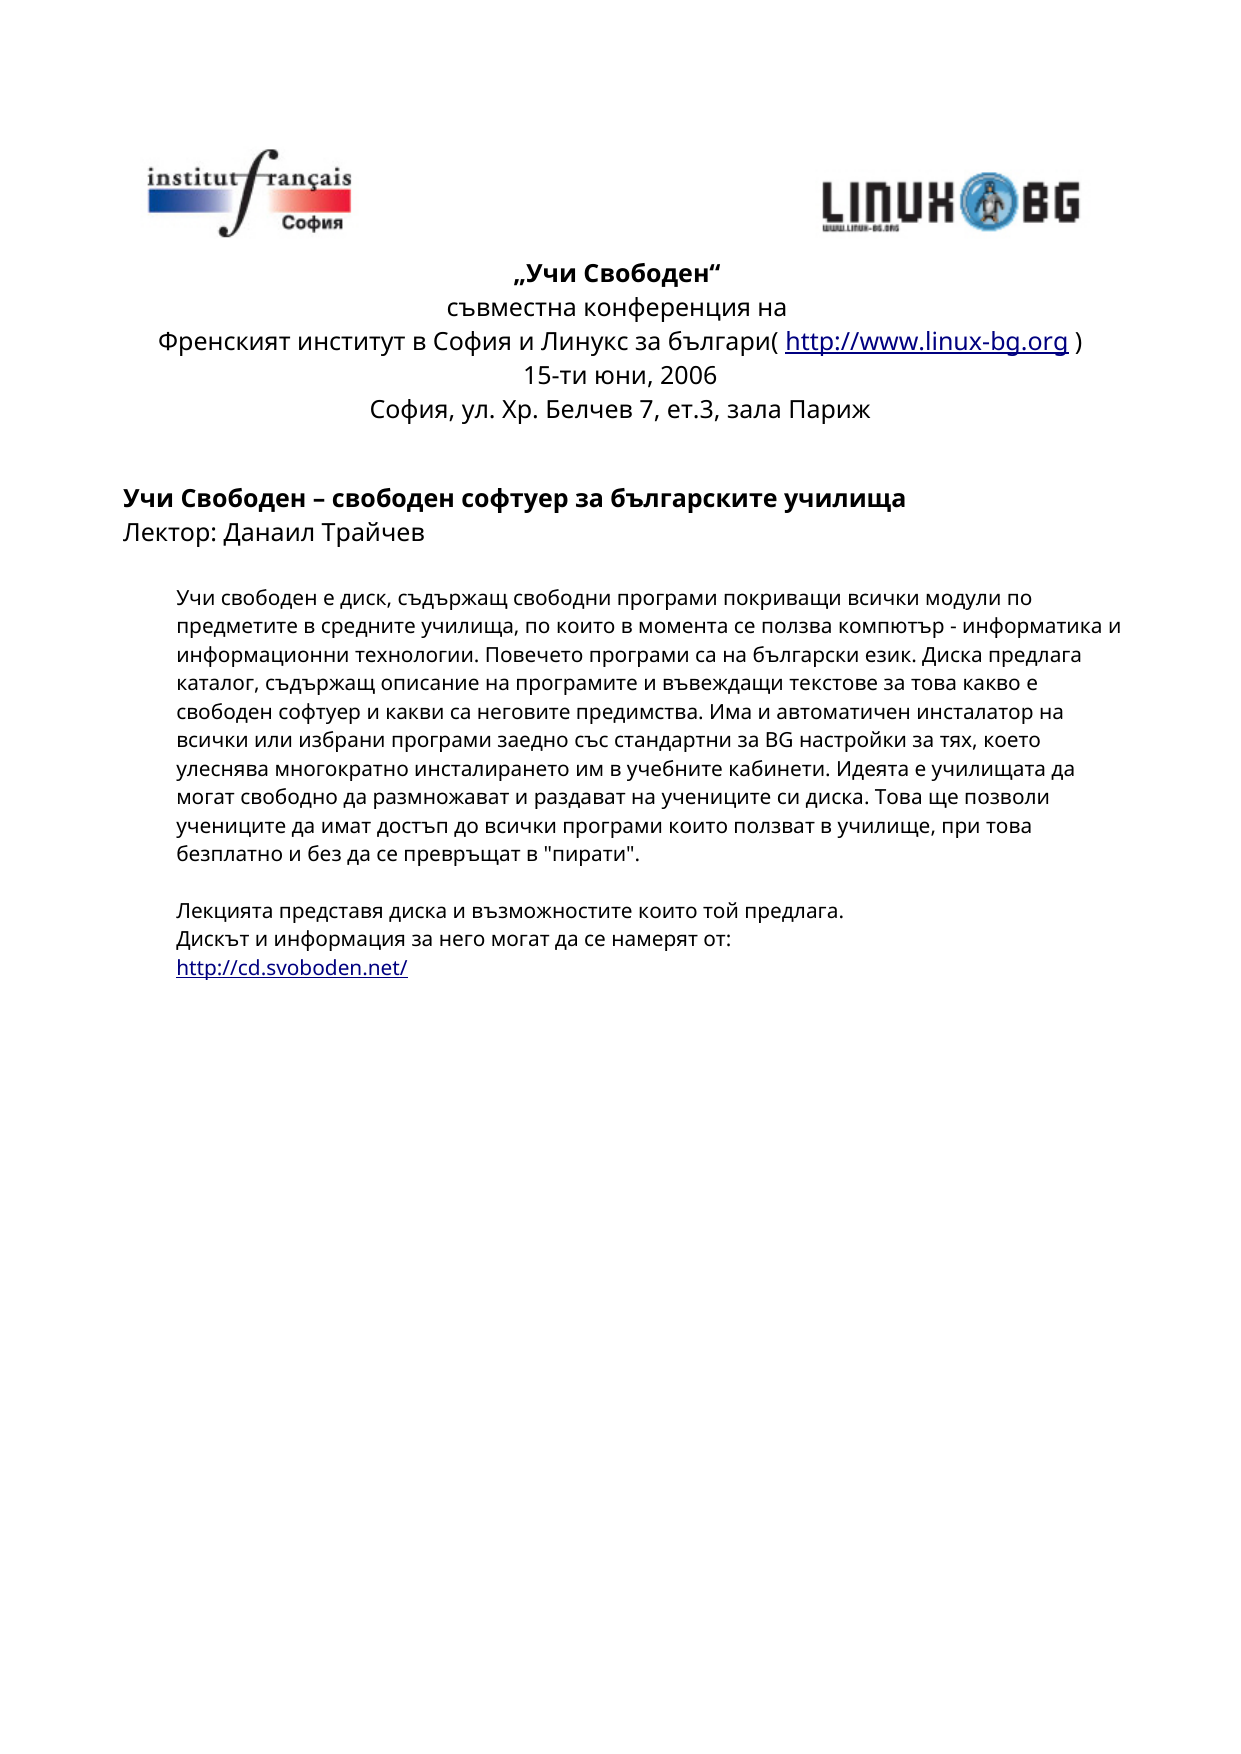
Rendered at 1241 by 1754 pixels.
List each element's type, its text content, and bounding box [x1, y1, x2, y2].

text http://cd.svoboden.net/ [123, 953, 1122, 981]
text „Учи Свободен“ [118, 256, 1122, 289]
text Дискът и информация за него могат да се намерят от: [123, 924, 1122, 953]
text съвместна конференция на [118, 289, 1122, 323]
text Френският институт в София и Линукс за българи( http://www.linux-bg.org ) [118, 323, 1122, 357]
text Учи Свободен – свободен софтуер за българските училища [123, 481, 1122, 515]
picture [118, 118, 1122, 256]
text Лектор: Данаил Трайчев Учи свободен е диск, съдържащ свободни програми покриващи всички модули по предметите в средните училища, по които в момента се ползва компютър - информатика и информационни технологии. Повечето програми са на български език. Диска предлага каталог, съдържащ описание на програмите и въвеждащи текстове за това какво е свободен софтуер и какви са неговите предимства. Има и автоматичен инсталатор на всички или избрани програми заедно със стандартни за BG настройки за тях, което улеснява многократно инсталирането им в учебните кабинети. Идеята е училищата да могат свободно да размножават и раздават на учениците си диска. Това ще позволи учениците да имат достъп до всички програми които ползват в училище, при това безплатно и без да се превръщат в "пирати". Лекцията представя диска и възможностите които той предлага. [123, 515, 1122, 924]
text София, ул. Хр. Белчев 7, ет.3, зала Париж [118, 392, 1122, 426]
text 15-ти юни, 2006 [118, 357, 1122, 392]
